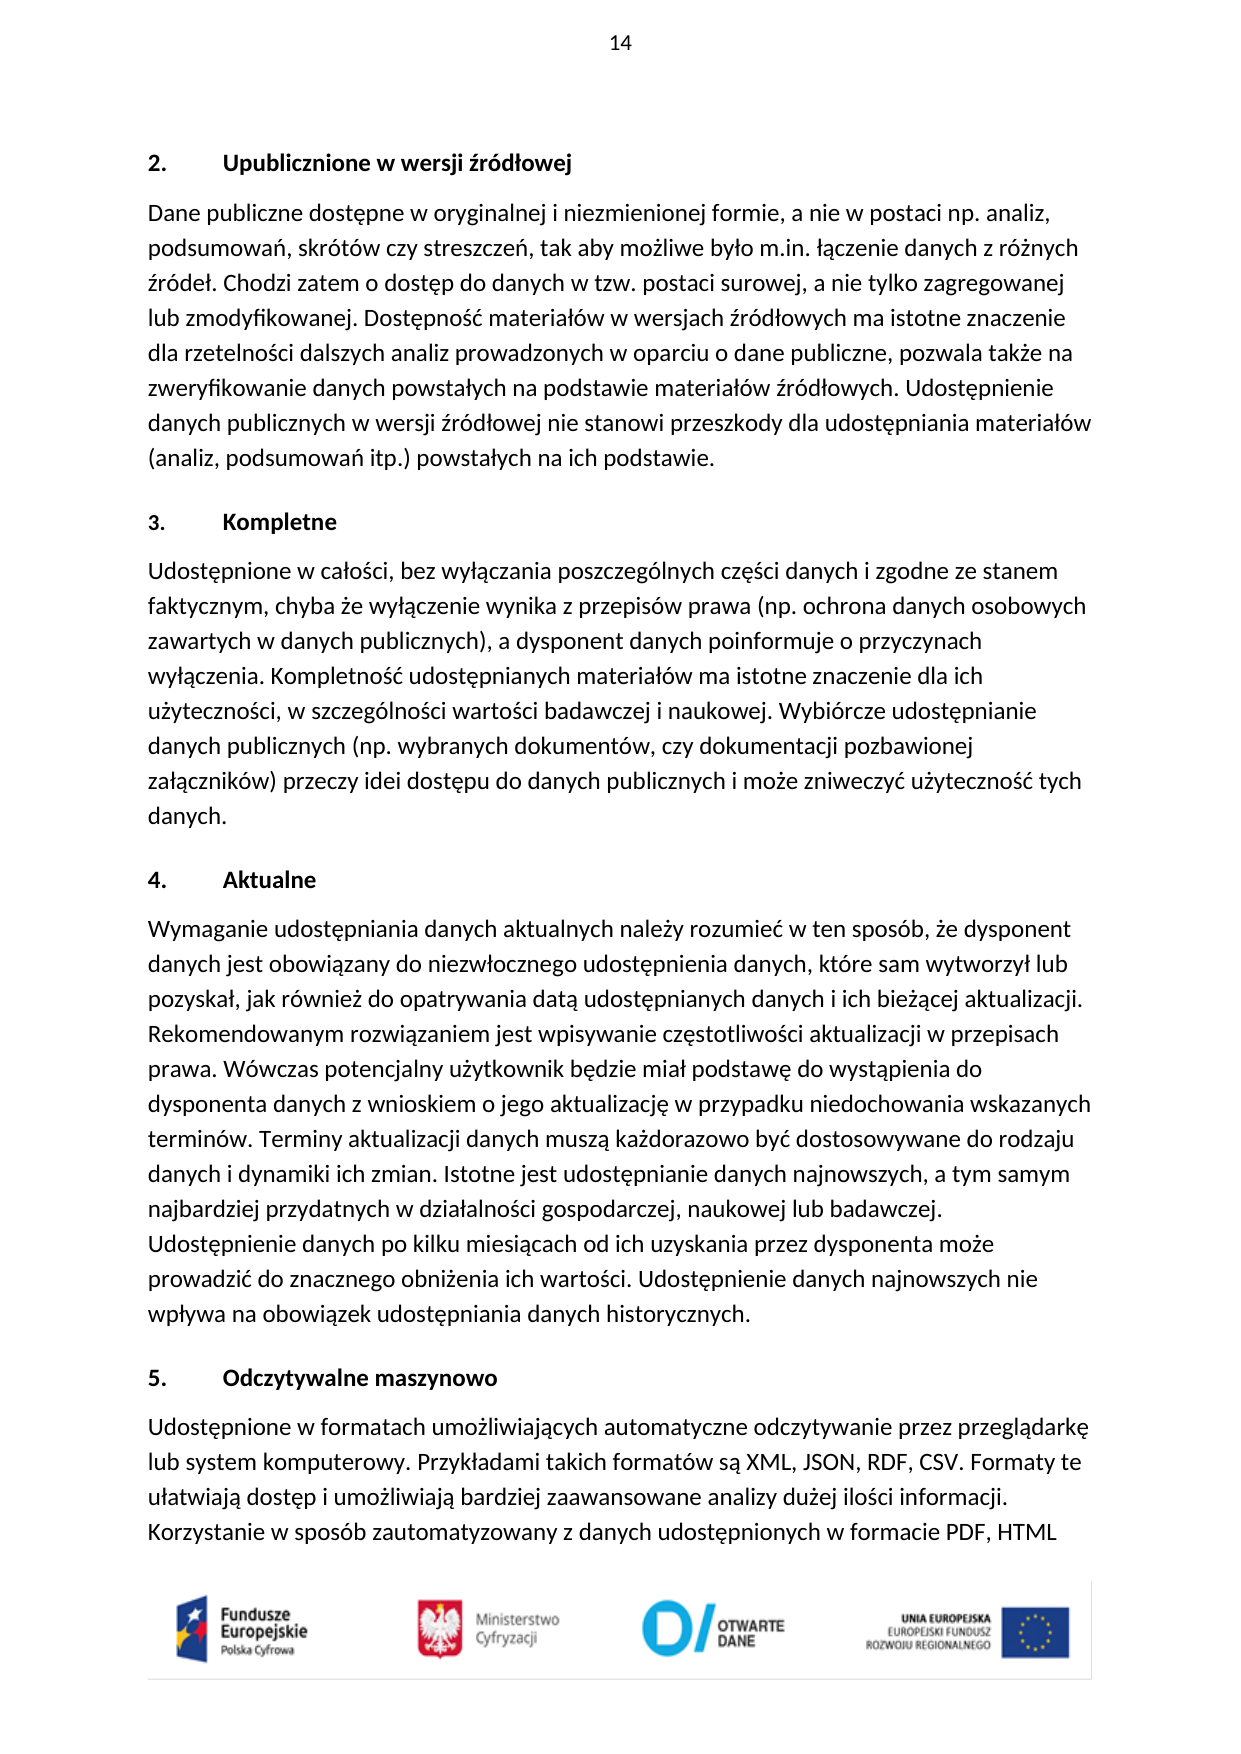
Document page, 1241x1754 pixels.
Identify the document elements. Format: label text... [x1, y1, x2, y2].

text 2. Upublicznione w wersji źródłowej [148, 148, 1093, 178]
text Udostępnione w całości, bez wyłączania poszczególnych części danych i zgodne ze stanem faktycznym, chyba że wyłączenie wynika z przepisów prawa (np. ochrona danych osobowych zawartych w danych publicznych), a dysponent danych poinformuje o przyczynach wyłączenia. Kompletność udostępnianych materiałów ma istotne znaczenie dla ich użyteczności, w szczególności wartości badawczej i naukowej. Wybiórcze udostępnianie danych publicznych (np. wybranych dokumentów, czy dokumentacji pozbawionej załączników) przeczy idei dostępu do danych publicznych i może zniweczyć użyteczność tych danych. [148, 555, 1093, 830]
text 5. Odczytywalne maszynowo [148, 1362, 1093, 1393]
text Dane publiczne dostępne w oryginalnej i niezmienionej formie, a nie w postaci np. analiz, podsumowań, skrótów czy streszczeń, tak aby możliwe było m.in. łączenie danych z różnych źródeł. Chodzi zatem o dostęp do danych w tzw. postaci surowej, a nie tylko zagregowanej lub zmodyfikowanej. Dostępność materiałów w wersjach źródłowych ma istotne znaczenie dla rzetelności dalszych analiz prowadzonych w oparciu o dane publiczne, pozwala także na zweryfikowanie danych powstałych na podstawie materiałów źródłowych. Udostępnienie danych publicznych w wersji źródłowej nie stanowi przeszkody dla udostępniania materiałów (analiz, podsumowań itp.) powstałych na ich podstawie. [148, 197, 1093, 472]
text 4. Aktualne [148, 864, 1093, 894]
text 3. Kompletne [148, 506, 1093, 536]
text Wymaganie udostępniania danych aktualnych należy rozumieć w ten sposób, że dysponent danych jest obowiązany do niezwłocznego udostępnienia danych, które sam wytworzył lub pozyskał, jak również do opatrywania datą udostępnianych danych i ich bieżącej aktualizacji. Rekomendowanym rozwiązaniem jest wpisywanie częstotliwości aktualizacji w przepisach prawa. Wówczas potencjalny użytkownik będzie miał podstawę do wystąpienia do dysponenta danych z wnioskiem o jego aktualizację w przypadku niedochowania wskazanych terminów. Terminy aktualizacji danych muszą każdorazowo być dostosowywane do rodzaju danych i dynamiki ich zmian. Istotne jest udostępnianie danych najnowszych, a tym samym najbardziej przydatnych w działalności gospodarczej, naukowej lub badawczej. Udostępnienie danych po kilku miesiącach od ich uzyskania przez dysponenta może prowadzić do znacznego obniżenia ich wartości. Udostępnienie danych najnowszych nie wpływa na obowiązek udostępniania danych historycznych. [148, 913, 1093, 1329]
text Udostępnione w formatach umożliwiających automatyczne odczytywanie przez przeglądarkę lub system komputerowy. Przykładami takich formatów są XML, JSON, RDF, CSV. Formaty te ułatwiają dostęp i umożliwiają bardziej zaawansowane analizy dużej ilości informacji. Korzystanie w sposób zautomatyzowany z danych udostępnionych w formacie PDF, HTML [148, 1411, 1093, 1547]
picture [147, 1581, 1093, 1681]
